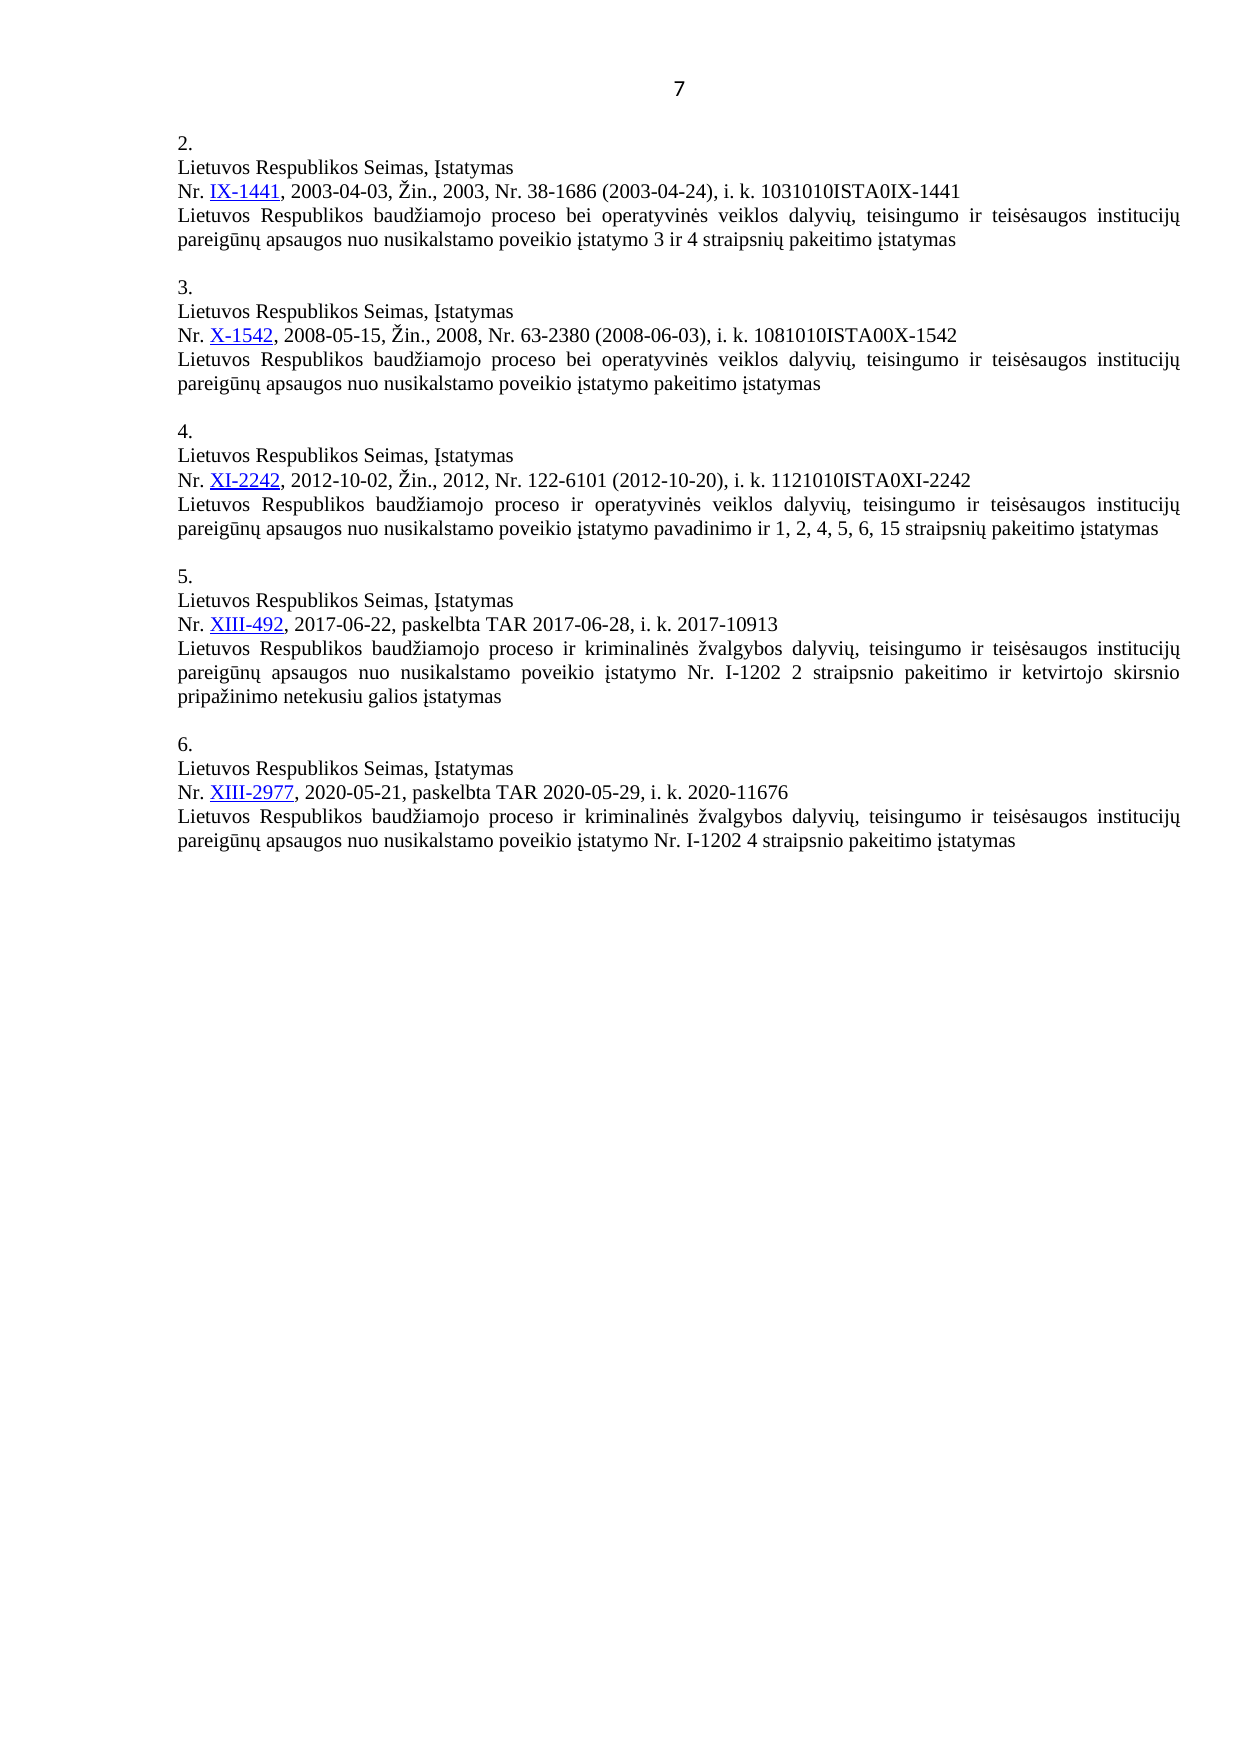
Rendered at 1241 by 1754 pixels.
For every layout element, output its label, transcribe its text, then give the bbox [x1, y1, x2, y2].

text Lietuvos Respublikos baudžiamojo proceso bei operatyvinės veiklos dalyvių, teisingumo ir teisėsaugos institucijų pareigūnų apsaugos nuo nusikalstamo poveikio įstatymo pakeitimo įstatymas [177, 347, 1181, 395]
text Nr. XIII-2977, 2020-05-21, paskelbta TAR 2020-05-29, i. k. 2020-11676 [177, 780, 1181, 804]
text 5. [177, 564, 1181, 588]
text Nr. IX-1441, 2003-04-03, Žin., 2003, Nr. 38-1686 (2003-04-24), i. k. 1031010ISTA0IX-1441 [177, 179, 1181, 203]
text Nr. XI-2242, 2012-10-02, Žin., 2012, Nr. 122-6101 (2012-10-20), i. k. 1121010ISTA0XI-2242 [177, 467, 1181, 492]
text Lietuvos Respublikos baudžiamojo proceso ir kriminalinės žvalgybos dalyvių, teisingumo ir teisėsaugos institucijų pareigūnų apsaugos nuo nusikalstamo poveikio įstatymo Nr. I-1202 2 straipsnio pakeitimo ir ketvirtojo skirsnio pripažinimo netekusiu galios įstatymas [177, 636, 1181, 708]
text Nr. XIII-492, 2017-06-22, paskelbta TAR 2017-06-28, i. k. 2017-10913 [177, 612, 1181, 636]
text 3. [177, 275, 1181, 299]
text Lietuvos Respublikos baudžiamojo proceso bei operatyvinės veiklos dalyvių, teisingumo ir teisėsaugos institucijų pareigūnų apsaugos nuo nusikalstamo poveikio įstatymo 3 ir 4 straipsnių pakeitimo įstatymas [177, 203, 1181, 251]
text 4. [177, 419, 1181, 443]
text 2. [177, 131, 1181, 155]
text Nr. X-1542, 2008-05-15, Žin., 2008, Nr. 63-2380 (2008-06-03), i. k. 1081010ISTA00X-1542 [177, 323, 1181, 347]
text Lietuvos Respublikos baudžiamojo proceso ir operatyvinės veiklos dalyvių, teisingumo ir teisėsaugos institucijų pareigūnų apsaugos nuo nusikalstamo poveikio įstatymo pavadinimo ir 1, 2, 4, 5, 6, 15 straipsnių pakeitimo įstatymas [177, 492, 1181, 540]
text Lietuvos Respublikos Seimas, Įstatymas [177, 756, 1181, 780]
text Lietuvos Respublikos Seimas, Įstatymas [177, 588, 1181, 612]
text Lietuvos Respublikos Seimas, Įstatymas [177, 299, 1181, 323]
text Lietuvos Respublikos Seimas, Įstatymas [177, 155, 1181, 179]
text 6. [177, 732, 1181, 756]
text Lietuvos Respublikos Seimas, Įstatymas [177, 443, 1181, 467]
text Lietuvos Respublikos baudžiamojo proceso ir kriminalinės žvalgybos dalyvių, teisingumo ir teisėsaugos institucijų pareigūnų apsaugos nuo nusikalstamo poveikio įstatymo Nr. I-1202 4 straipsnio pakeitimo įstatymas [177, 804, 1181, 852]
